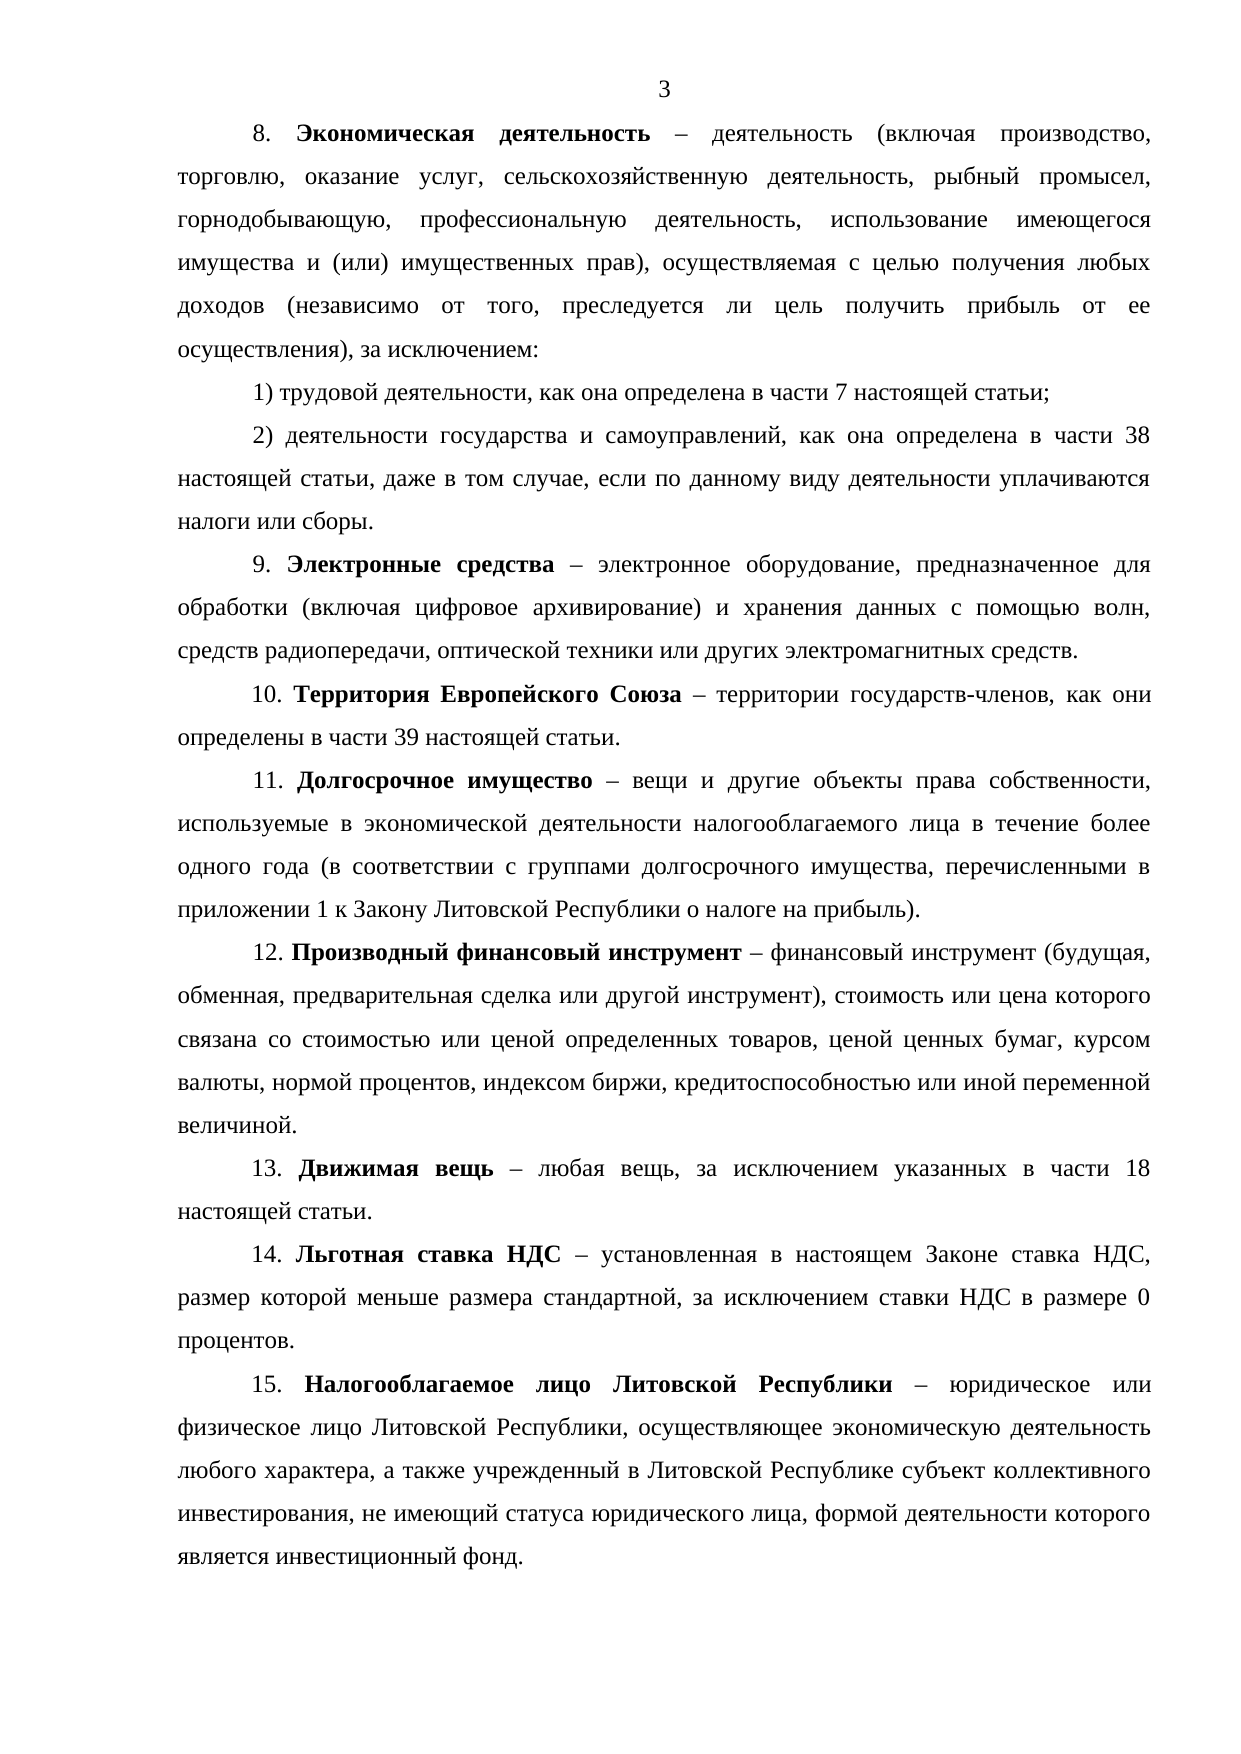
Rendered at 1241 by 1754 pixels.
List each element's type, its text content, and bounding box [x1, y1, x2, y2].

text 11. Долгосрочное имущество – вещи и другие объекты права собственности, используемые в экономической деятельности налогооблагаемого лица в течение более одного года (в соответствии с группами долгосрочного имущества, перечисленными в приложении 1 к Закону Литовской Республики о налоге на прибыль). [177, 765, 1152, 923]
text 14. Льготная ставка НДС – установленная в настоящем Законе ставка НДС, размер которой меньше размера стандартной, за исключением ставки НДС в размере 0 процентов. [177, 1239, 1152, 1354]
text 1) трудовой деятельности, как она определена в части 7 настоящей статьи; [177, 377, 1152, 406]
text 2) деятельности государства и самоуправлений, как она определена в части 38 настоящей статьи, даже в том случае, если по данному виду деятельности уплачиваются налоги или сборы. [177, 420, 1152, 535]
text 12. Производный финансовый инструмент – финансовый инструмент (будущая, обменная, предварительная сделка или другой инструмент), стоимость или цена которого связана со стоимостью или ценой определенных товаров, ценой ценных бумаг, курсом валюты, нормой процентов, индексом биржи, кредитоспособностью или иной переменной величиной. [177, 937, 1152, 1139]
text 15. Налогооблагаемое лицо Литовской Республики – юридическое или физическое лицо Литовской Республики, осуществляющее экономическую деятельность любого характера, а также учрежденный в Литовской Республике субъект коллективного инвестирования, не имеющий статуса юридического лица, формой деятельности которого является инвестиционный фонд. [177, 1369, 1152, 1570]
text 13. Движимая вещь – любая вещь, за исключением указанных в части 18 настоящей статьи. [177, 1153, 1152, 1225]
text 8. Экономическая деятельность – деятельность (включая производство, торговлю, оказание услуг, сельскохозяйственную деятельность, рыбный промысел, горнодобывающую, профессиональную деятельность, использование имеющегося имущества и (или) имущественных прав), осуществляемая с целью получения любых доходов (независимо от того, преследуется ли цель получить прибыль от ее осуществления), за исключением: [177, 118, 1152, 362]
text 10. Территория Европейского Союза – территории государств-членов, как они определены в части 39 настоящей статьи. [177, 679, 1152, 751]
text 9. Электронные средства – электронное оборудование, предназначенное для обработки (включая цифровое архивирование) и хранения данных с помощью волн, средств радиопередачи, оптической техники или других электромагнитных средств. [177, 549, 1152, 664]
